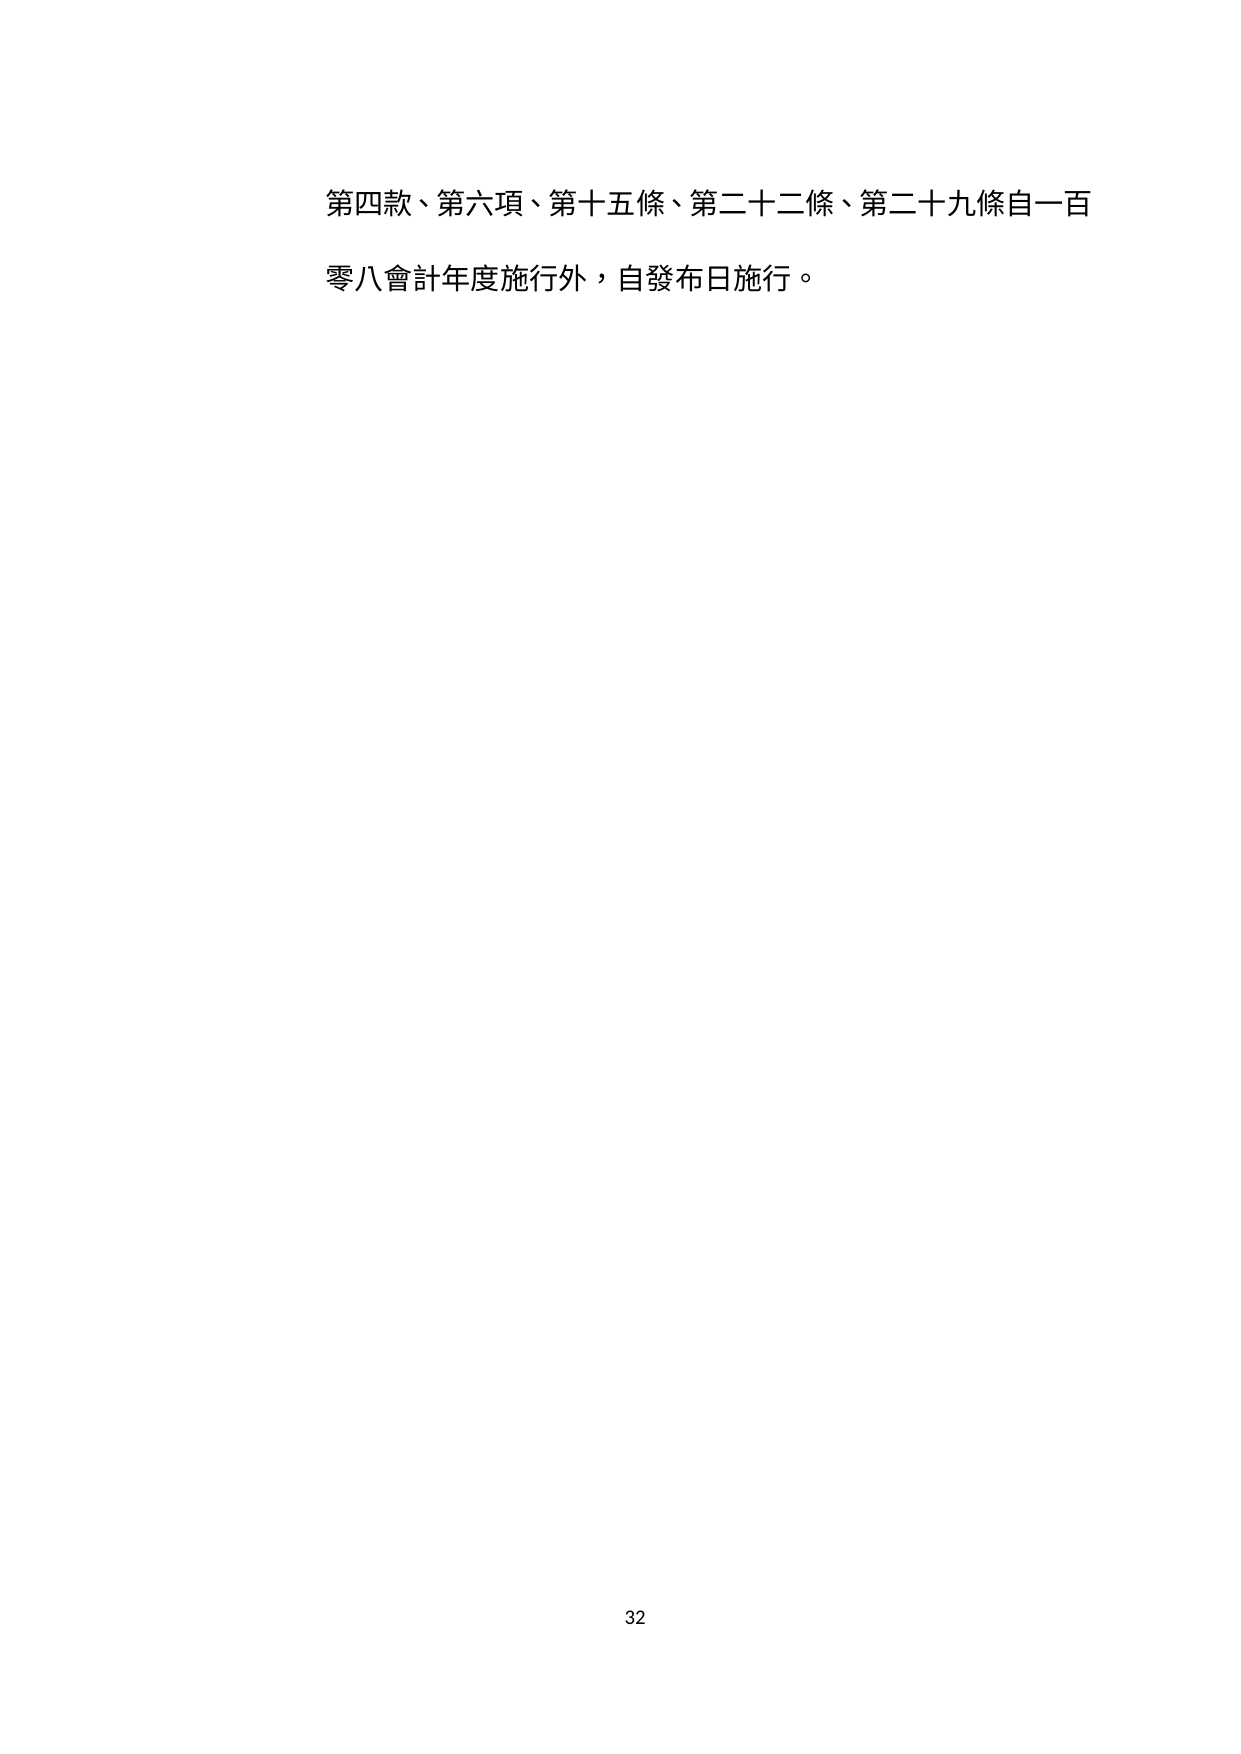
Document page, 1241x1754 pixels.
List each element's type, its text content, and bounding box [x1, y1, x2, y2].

text 第四十一條 本準則除中華民國一百零三年九月十一日修正之第四條、第七條、第十二條第一項、第十三條至第十九條、第二十二條、第二十四條、第二十六條、第二十七條、第三十五條、第三十七條、第三十九條自一百零四會計年度施行，一百零六年二月十四日修正之第十四條、第十八條、第二十二條、第二十五條、第三十五條之一、第三十五條之二自一百零六會計年度施行，一百零六年九月十四日修正條文自一百零七會計年度施行，一百零七年七月三十日修正之第十四條第四項第三款、第四款、第六項、第十五條、第二十二條、第二十九條自一百零八會計年度施行外，自發布日施行。 [177, 164, 1092, 314]
